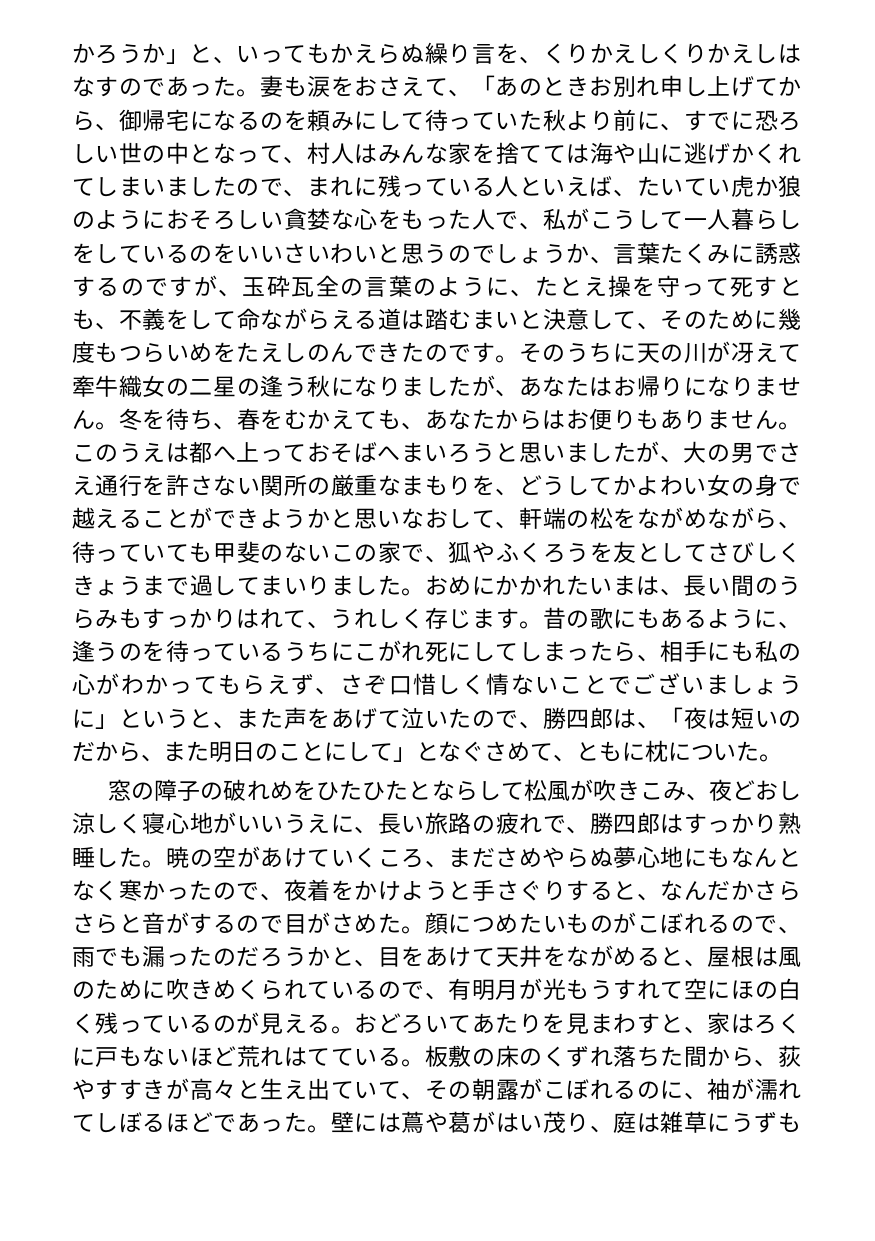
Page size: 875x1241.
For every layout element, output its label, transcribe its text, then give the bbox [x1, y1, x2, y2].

text かろうか」と、いってもかえらぬ繰り言を、くりかえしくりかえしはなすのであった。妻も涙をおさえて、「あのときお別れ申し上げてから、御帰宅になるのを頼みにして待っていた秋より前に、すでに恐ろしい世の中となって、村人はみんな家を捨てては海や山に逃げかくれてしまいましたので、まれに残っている人といえば、たいてい虎か狼のようにおそろしい貪婪な心をもった人で、私がこうして一人暮らしをしているのをいいさいわいと思うのでしょうか、言葉たくみに誘惑するのですが、玉砕瓦全の言葉のように、たとえ操を守って死すとも、不義をして命ながらえる道は踏むまいと決意して、そのために幾度もつらいめをたえしのんできたのです。そのうちに天の川が冴えて牽牛織女の二星の逢う秋になりましたが、あなたはお帰りになりません。冬を待ち、春をむかえても、あなたからはお便りもありません。このうえは都へ上っておそばへまいろうと思いましたが、大の男でさえ通行を許さない関所の厳重なまもりを、どうしてかよわい女の身で越えることができようかと思いなおして、軒端の松をながめながら、待っていても甲斐のないこの家で、狐やふくろうを友としてさびしくきょうまで過してまいりました。おめにかかれたいまは、長い間のうらみもすっかりはれて、うれしく存じます。昔の歌にもあるように、逢うのを待っているうちにこがれ死にしてしまったら、相手にも私の心がわかってもらえず、さぞ口惜しく情ないことでございましょうに」というと、また声をあげて泣いたので、勝四郎は、「夜は短いのだから、また明日のことにして」となぐさめて、ともに枕についた。 [72, 36, 802, 767]
text 窓の障子の破れめをひたひたとならして松風が吹きこみ、夜どおし涼しく寝心地がいいうえに、長い旅路の疲れで、勝四郎はすっかり熟睡した。暁の空があけていくころ、まださめやらぬ夢心地にもなんとなく寒かったので、夜着をかけようと手さぐりすると、なんだかさらさらと音がするので目がさめた。顔につめたいものがこぼれるので、雨でも漏ったのだろうかと、目をあけて天井をながめると、屋根は風のために吹きめくられているので、有明月が光もうすれて空にほの白く残っているのが見える。おどろいてあたりを見まわすと、家はろくに戸もないほど荒れはてている。板敷の床のくずれ落ちた間から、荻やすすきが高々と生え出ていて、その朝露がこぼれるのに、袖が濡れてしぼるほどであった。壁には蔦や葛がはい茂り、庭は雑草にうずも [72, 773, 802, 1138]
